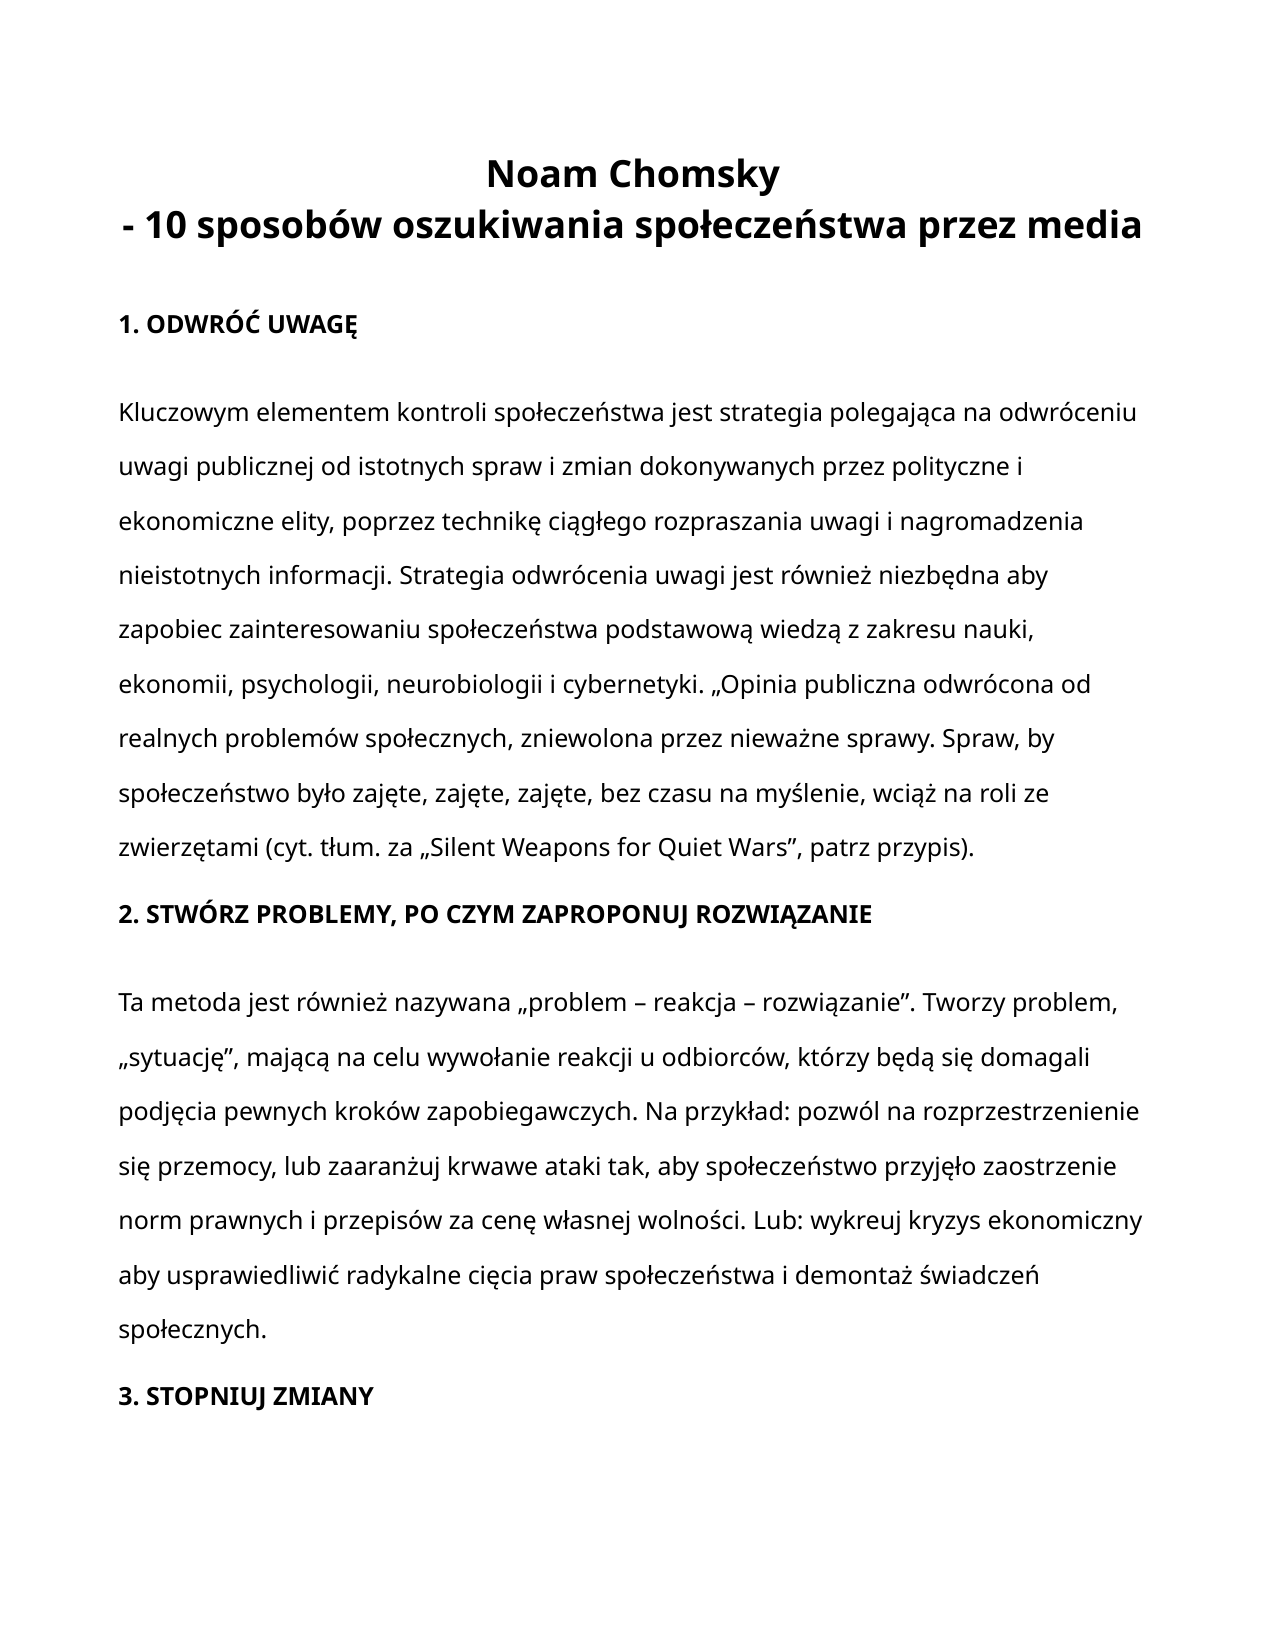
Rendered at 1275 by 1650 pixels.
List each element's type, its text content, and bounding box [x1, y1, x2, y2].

text 3. STOPNIUJ ZMIANY [118, 1379, 1157, 1413]
text Noam Chomsky - 10 sposobów oszukiwania społeczeństwa przez media [118, 147, 1157, 249]
text Kluczowym elementem kontroli społeczeństwa jest strategia polegająca na odwróceniu uwagi publicznej od istotnych spraw i zmian dokonywanych przez polityczne i ekonomiczne elity, poprzez technikę ciągłego rozpraszania uwagi i nagromadzenia nieistotnych informacji. Strategia odwrócenia uwagi jest również niezbędna aby zapobiec zainteresowaniu społeczeństwa podstawową wiedzą z zakresu nauki, ekonomii, psychologii, neurobiologii i cybernetyki. „Opinia publiczna odwrócona od realnych problemów społecznych, zniewolona przez nieważne sprawy. Spraw, by społeczeństwo było zajęte, zajęte, zajęte, bez czasu na myślenie, wciąż na roli ze zwierzętami (cyt. tłum. za „Silent Weapons for Quiet Wars”, patrz przypis). [118, 394, 1157, 864]
text 1. ODWRÓĆ UWAGĘ [118, 306, 1157, 341]
text 2. STWÓRZ PROBLEMY, PO CZYM ZAPROPONUJ ROZWIĄZANIE [118, 897, 1157, 931]
text Ta metoda jest również nazywana „problem – reakcja – rozwiązanie”. Tworzy problem, „sytuację”, mającą na celu wywołanie reakcji u odbiorców, którzy będą się domagali podjęcia pewnych kroków zapobiegawczych. Na przykład: pozwól na rozprzestrzenienie się przemocy, lub zaaranżuj krwawe ataki tak, aby społeczeństwo przyjęło zaostrzenie norm prawnych i przepisów za cenę własnej wolności. Lub: wykreuj kryzys ekonomiczny aby usprawiedliwić radykalne cięcia praw społeczeństwa i demontaż świadczeń społecznych. [118, 985, 1157, 1346]
